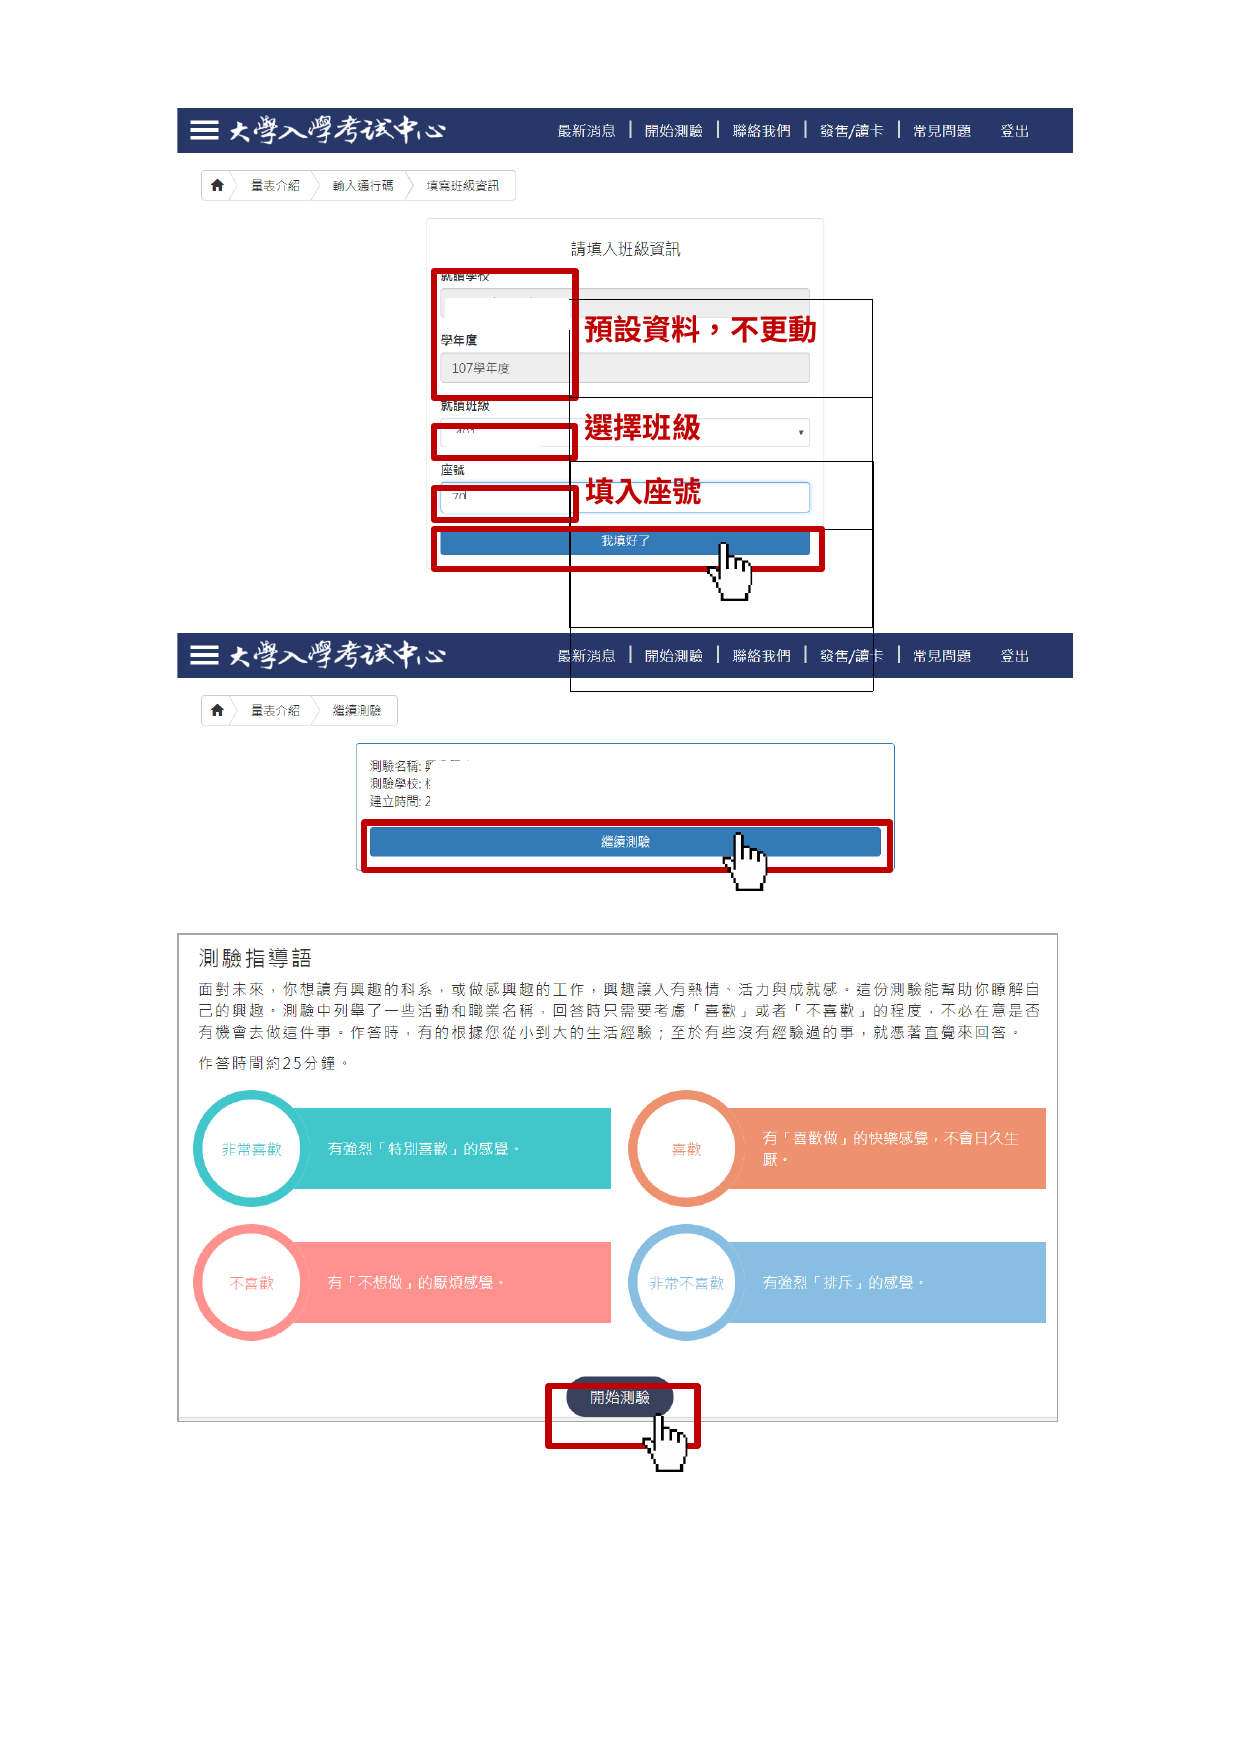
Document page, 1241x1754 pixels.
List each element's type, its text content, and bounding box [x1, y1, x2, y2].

picture [367, 826, 887, 891]
picture [437, 532, 569, 566]
text 預設資料，不更動 [584, 306, 857, 348]
picture [177, 633, 1073, 839]
picture [579, 300, 872, 397]
picture [437, 429, 569, 455]
picture [437, 491, 569, 517]
picture [570, 398, 872, 461]
picture [177, 108, 1073, 579]
text 選擇班級 [584, 404, 857, 447]
picture [552, 1389, 694, 1472]
picture [571, 530, 872, 601]
picture [437, 274, 572, 395]
text 填入座號 [585, 468, 858, 511]
picture [179, 935, 1057, 1421]
picture [571, 462, 872, 529]
